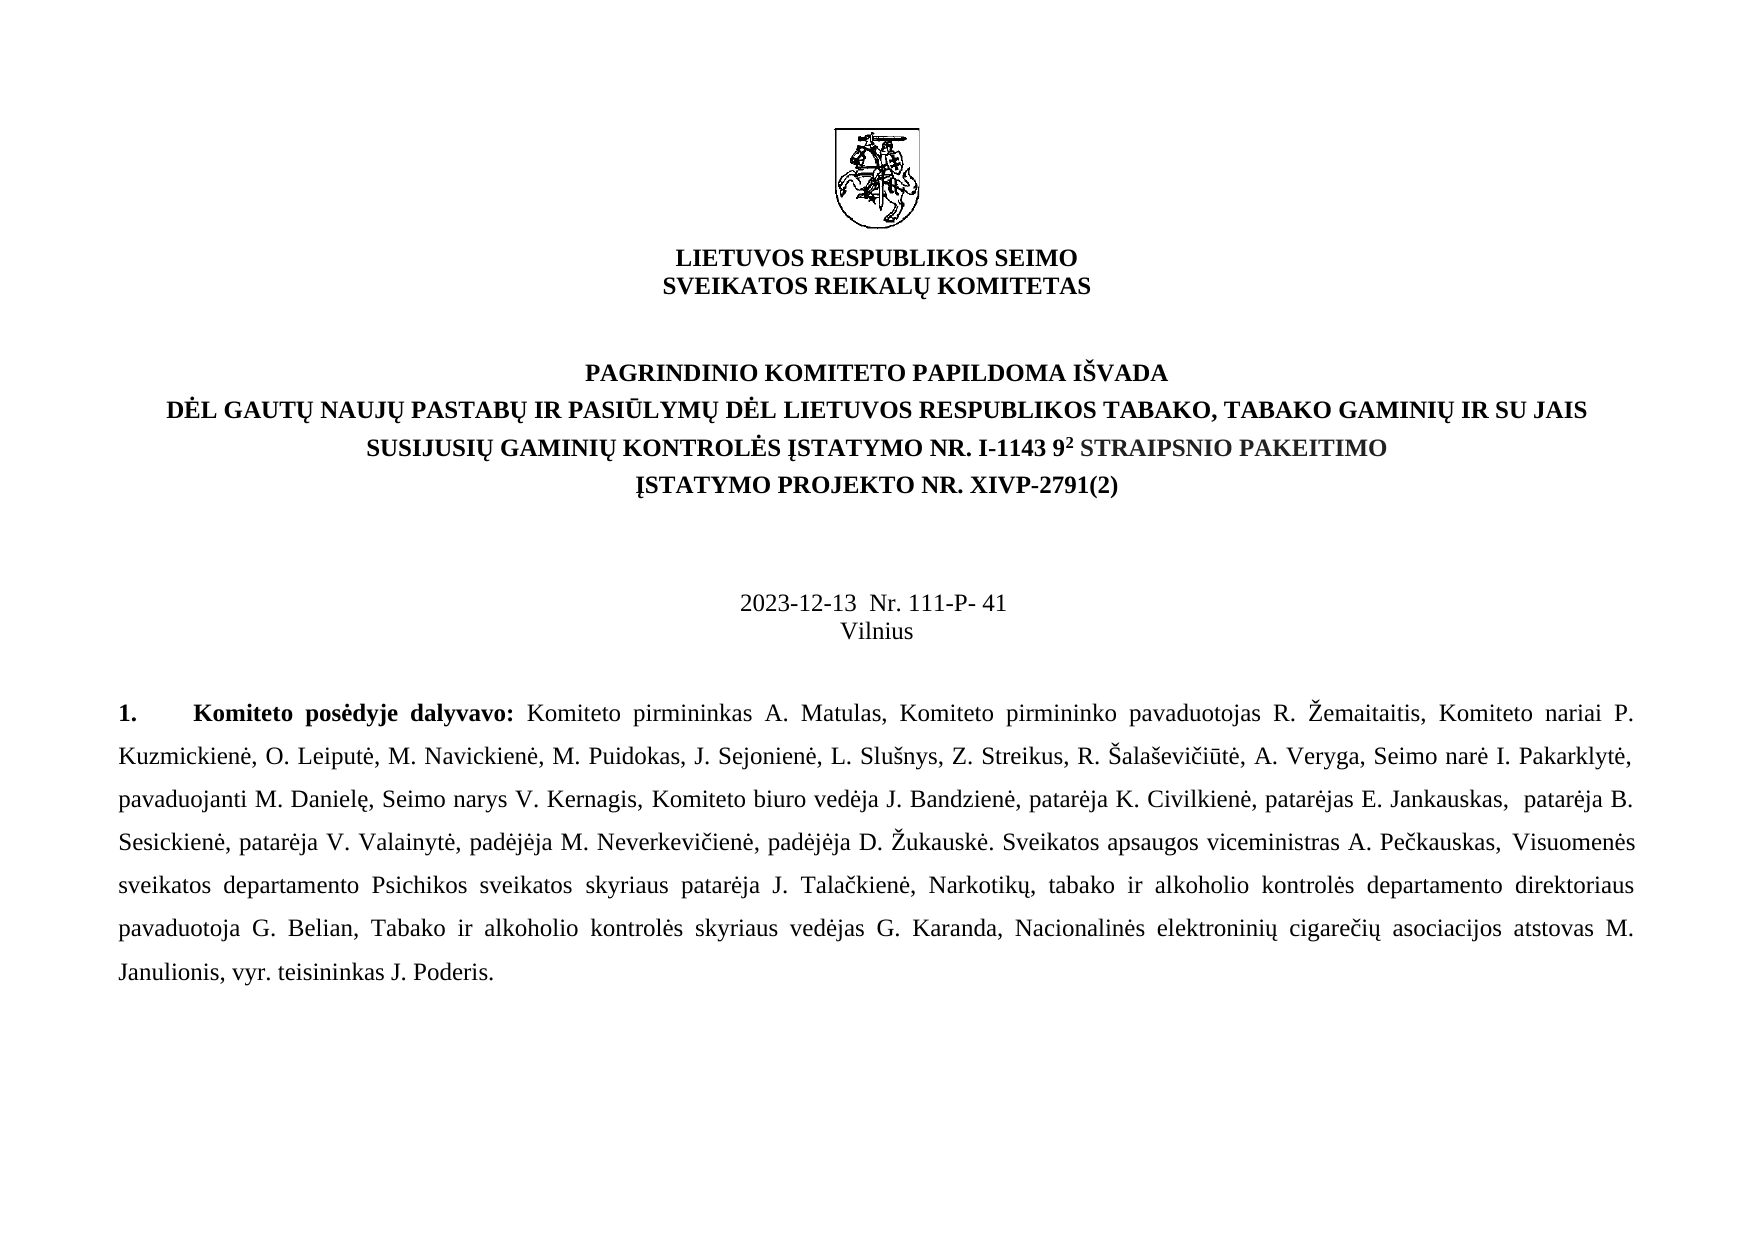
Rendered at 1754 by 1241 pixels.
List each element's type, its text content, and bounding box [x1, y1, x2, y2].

list Komiteto posėdyje dalyvavo: Komiteto pirmininkas A. Matulas, Komiteto pirmininko pavaduotojas R. Žemaitaitis, Komiteto nariai P. Kuzmickienė, O. Leiputė, M. Navickienė, M. Puidokas, J. Sejonienė, L. Slušnys, Z. Streikus, R. Šalaševičiūtė, A. Veryga, Seimo narė I. Pakarklytė, pavaduojanti M. Danielę, Seimo narys V. Kernagis, Komiteto biuro vedėja J. Bandzienė, patarėja K. Civilkienė, patarėjas E. Jankauskas, patarėja B. Sesickienė, patarėja V. Valainytė, padėjėja M. Neverkevičienė, padėjėja D. Žukauskė. Sveikatos apsaugos viceministras A. Pečkauskas, Visuomenės sveikatos departamento Psichikos sveikatos skyriaus patarėja J. Talačkienė, Narkotikų, tabako ir alkoholio kontrolės departamento direktoriaus pavaduotoja G. Belian, Tabako ir alkoholio kontrolės skyriaus vedėjas G. Karanda, Nacionalinės elektroninių cigarečių asociacijos atstovas M. Janulionis, vyr. teisininkas J. Poderis. [118, 698, 1635, 985]
text LIETUVOS RESPUBLIKOS SEIMO [118, 243, 1635, 271]
subtitle PAGRINDINIO KOMITETO PAPILDOMA IŠVADA [118, 358, 1635, 386]
text 2023-12-13 Nr. 111-P- 41 [118, 588, 1635, 616]
text DĖL GAUTŲ NAUJŲ PASTABŲ IR PASIŪLYMŲ DĖL LIETUVOS RESPUBLIKOS TABAKO, TABAKO GAMINIŲ IR SU JAIS SUSIJUSIŲ GAMINIŲ KONTROLĖS ĮSTATYMO NR. I-1143 92 STRAIPSNIO PAKEITIMO ĮSTATYMO PROJEKTO NR. XIVP-2791(2) [118, 386, 1635, 499]
text Sveikatos reikalų komitetas [118, 271, 1635, 300]
text Vilnius [118, 616, 1635, 645]
